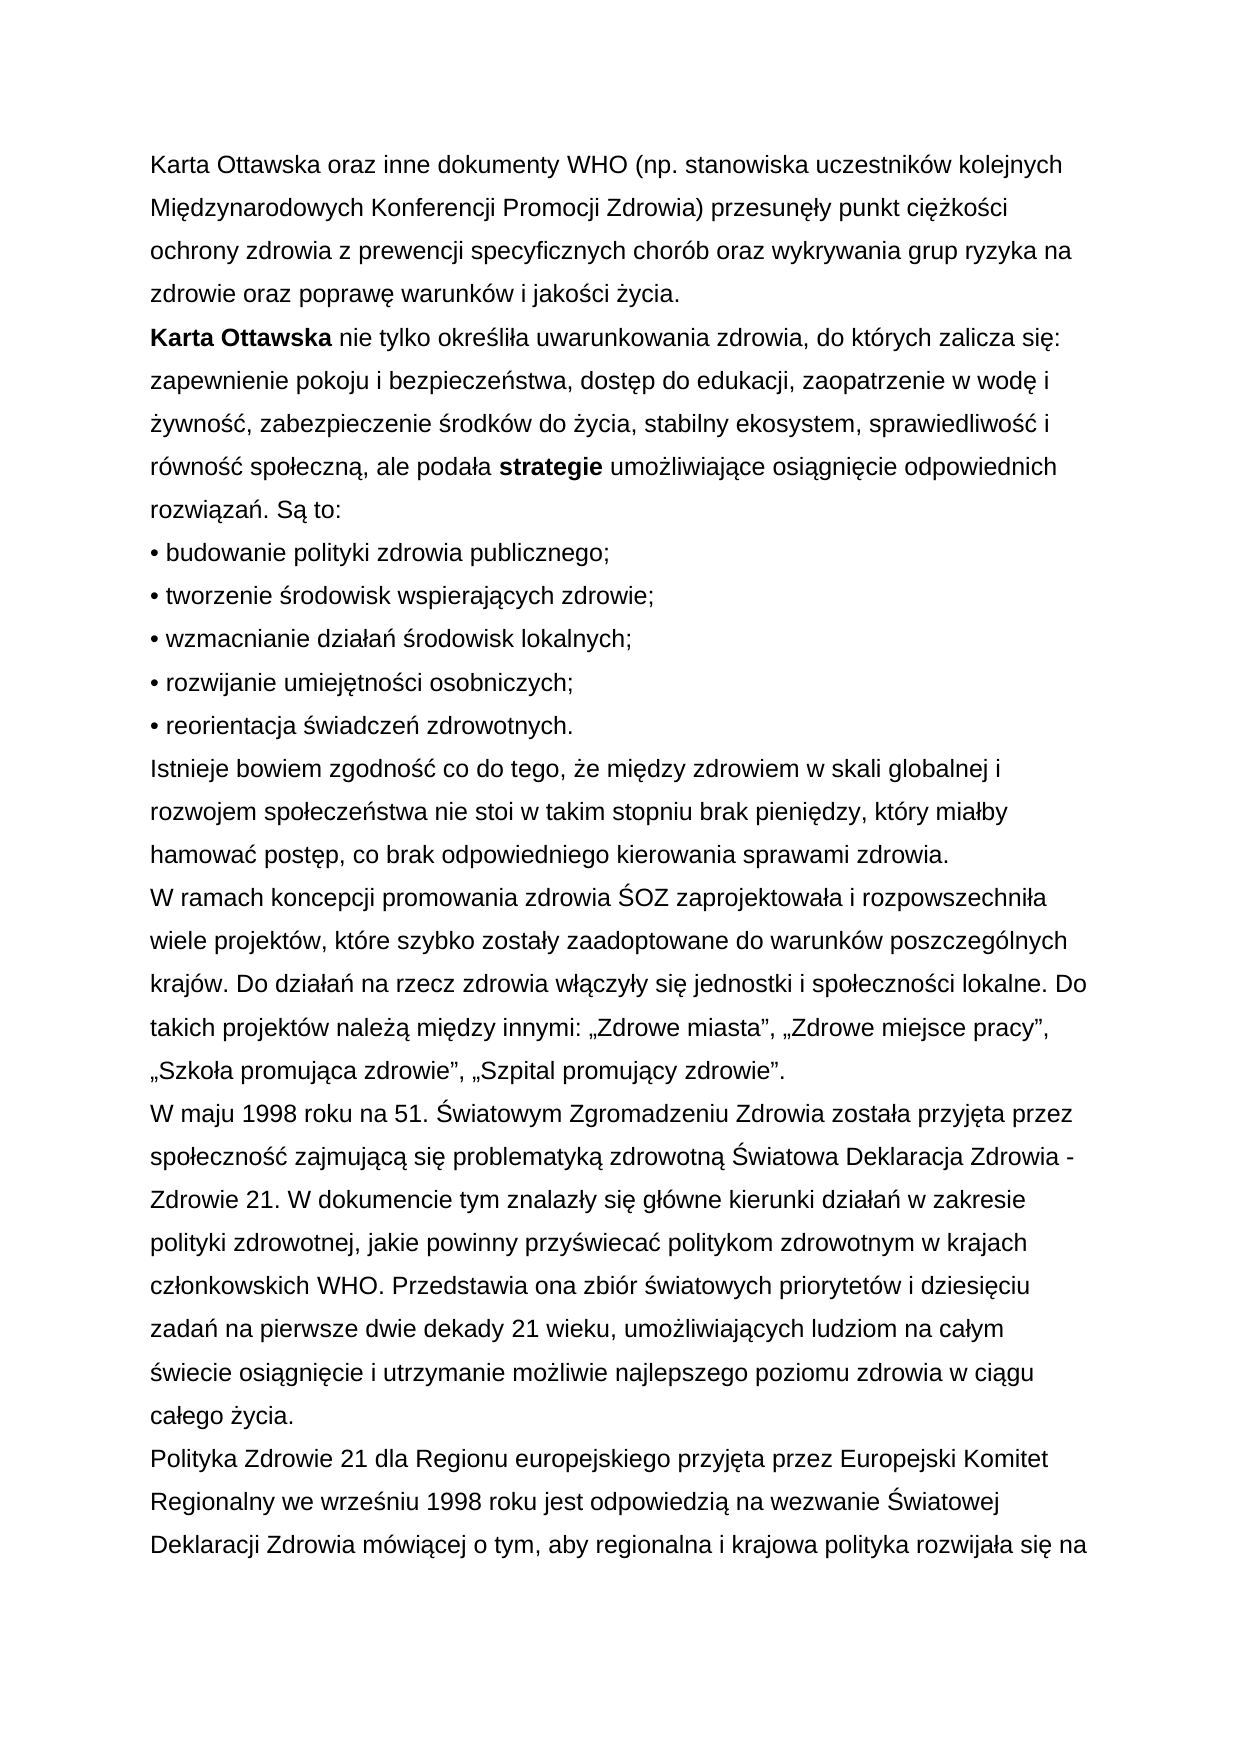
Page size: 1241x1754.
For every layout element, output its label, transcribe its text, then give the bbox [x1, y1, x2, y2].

text • rozwijanie umiejętności osobniczych; [150, 667, 1090, 696]
text • budowanie polityki zdrowia publicznego; [150, 538, 1090, 567]
text • wzmacnianie działań środowisk lokalnych; [150, 624, 1090, 653]
text Istnieje bowiem zgodność co do tego, że między zdrowiem w skali globalnej i rozwojem społeczeństwa nie stoi w takim stopniu brak pieniędzy, który miałby hamować postęp, co brak odpowiedniego kierowania sprawami zdrowia. [150, 754, 1090, 869]
text • tworzenie środowisk wspierających zdrowie; [150, 581, 1090, 610]
text W ramach koncepcji promowania zdrowia ŚOZ zaprojektowała i rozpowszechniła wiele projektów, które szybko zostały zaadoptowane do warunków poszczególnych krajów. Do działań na rzecz zdrowia włączyły się jednostki i społeczności lokalne. Do takich projektów należą między innymi: „Zdrowe miasta”, „Zdrowe miejsce pracy”, „Szkoła promująca zdrowie”, „Szpital promujący zdrowie”. [150, 883, 1090, 1084]
text • reorientacja świadczeń zdrowotnych. [150, 711, 1090, 739]
text Polityka Zdrowie 21 dla Regionu europejskiego przyjęta przez Europejski Komitet Regionalny we wrześniu 1998 roku jest odpowiedzią na wezwanie Światowej Deklaracji Zdrowia mówiącej o tym, aby regionalna i krajowa polityka rozwijała się na [150, 1444, 1090, 1559]
text Karta Ottawska nie tylko określiła uwarunkowania zdrowia, do których zalicza się: zapewnienie pokoju i bezpieczeństwa, dostęp do edukacji, zaopatrzenie w wodę i żywność, zabezpieczenie środków do życia, stabilny ekosystem, sprawiedliwość i równość społeczną, ale podała strategie umożliwiające osiągnięcie odpowiednich rozwiązań. Są to: [150, 322, 1090, 524]
text Karta Ottawska oraz inne dokumenty WHO (np. stanowiska uczestników kolejnych Międzynarodowych Konferencji Promocji Zdrowia) przesunęły punkt ciężkości ochrony zdrowia z prewencji specyficznych chorób oraz wykrywania grup ryzyka na zdrowie oraz poprawę warunków i jakości życia. [150, 150, 1090, 308]
text W maju 1998 roku na 51. Światowym Zgromadzeniu Zdrowia została przyjęta przez społeczność zajmującą się problematyką zdrowotną Światowa Deklaracja Zdrowia - Zdrowie 21. W dokumencie tym znalazły się główne kierunki działań w zakresie polityki zdrowotnej, jakie powinny przyświecać politykom zdrowotnym w krajach członkowskich WHO. Przedstawia ona zbiór światowych priorytetów i dziesięciu zadań na pierwsze dwie dekady 21 wieku, umożliwiających ludziom na całym świecie osiągnięcie i utrzymanie możliwie najlepszego poziomu zdrowia w ciągu całego życia. [150, 1099, 1090, 1429]
